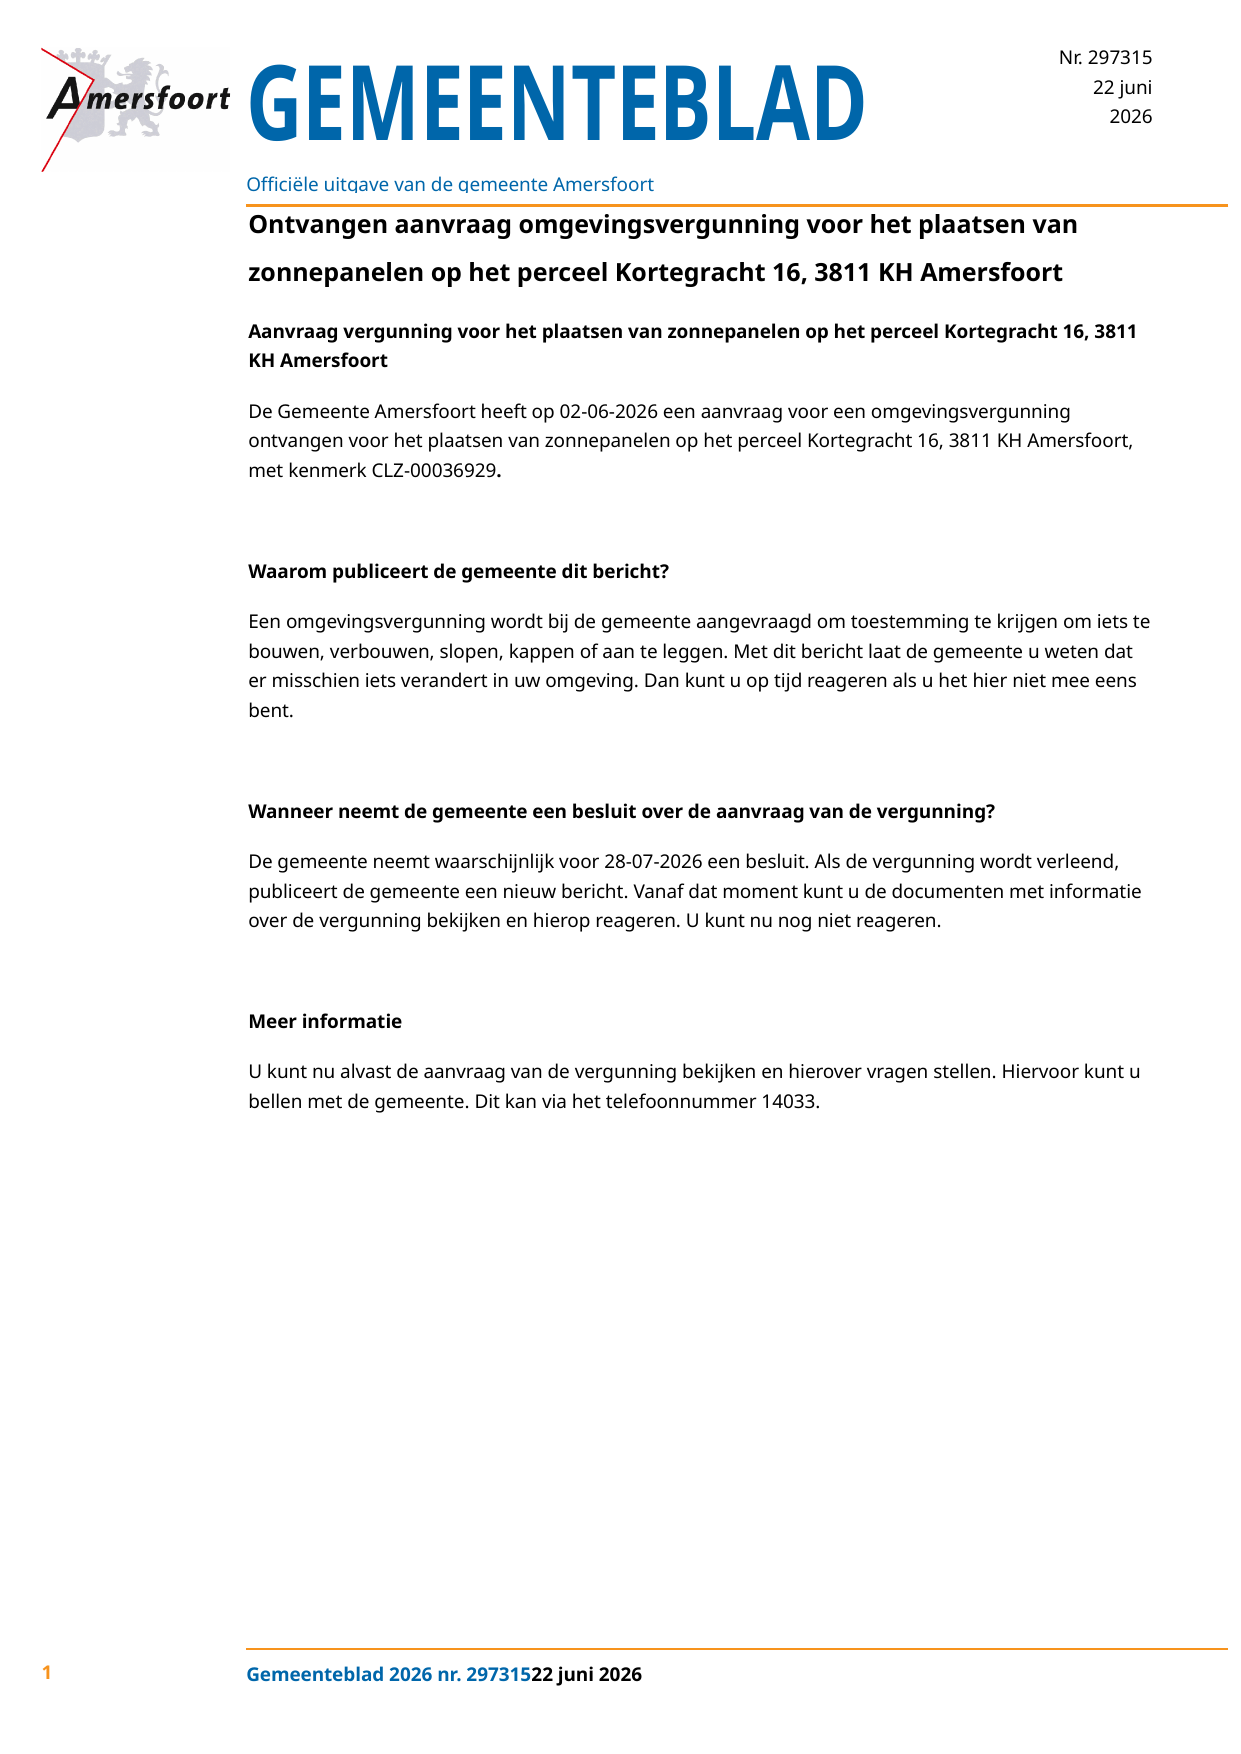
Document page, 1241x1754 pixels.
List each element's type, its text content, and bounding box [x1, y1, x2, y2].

text Aanvraag vergunning voor het plaatsen van zonnepanelen op het perceel Kortegracht 16, 3811 KH Amersfoort [248, 318, 1152, 373]
text Waarom publiceert de gemeente dit bericht? [248, 558, 1152, 584]
text U kunt nu alvast de aanvraag van de vergunning bekijken en hierover vragen stellen. Hiervoor kunt u bellen met de gemeente. Dit kan via het telefoonnummer 14033. [248, 1059, 1152, 1114]
text Ontvangen aanvraag omgevingsvergunning voor het plaatsen van zonnepanelen op het perceel Kortegracht 16, 3811 KH Amersfoort [248, 207, 1152, 288]
text Een omgevingsvergunning wordt bij de gemeente aangevraagd om toestemming te krijgen om iets te bouwen, verbouwen, slopen, kappen of aan te leggen. Met dit bericht laat de gemeente u weten dat er misschien iets verandert in uw omgeving. Dan kunt u op tijd reageren als u het hier niet mee eens bent. [248, 608, 1152, 723]
text Meer informatie [248, 1008, 1152, 1034]
text Wanneer neemt de gemeente een besluit over de aanvraag van de vergunning? [248, 798, 1152, 824]
text De gemeente neemt waarschijnlijk voor 28-07-2026 een besluit. Als de vergunning wordt verleend, publiceert de gemeente een nieuw bericht. Vanaf dat moment kunt u de documenten met informatie over de vergunning bekijken en hierop reageren. U kunt nu nog niet reageren. [248, 848, 1152, 933]
text De Gemeente Amersfoort heeft op 02-06-2026 een aanvraag voor een omgevingsvergunning ontvangen voor het plaatsen van zonnepanelen op het perceel Kortegracht 16, 3811 KH Amersfoort, met kenmerk CLZ-00036929. [248, 398, 1152, 483]
picture [41, 47, 231, 172]
